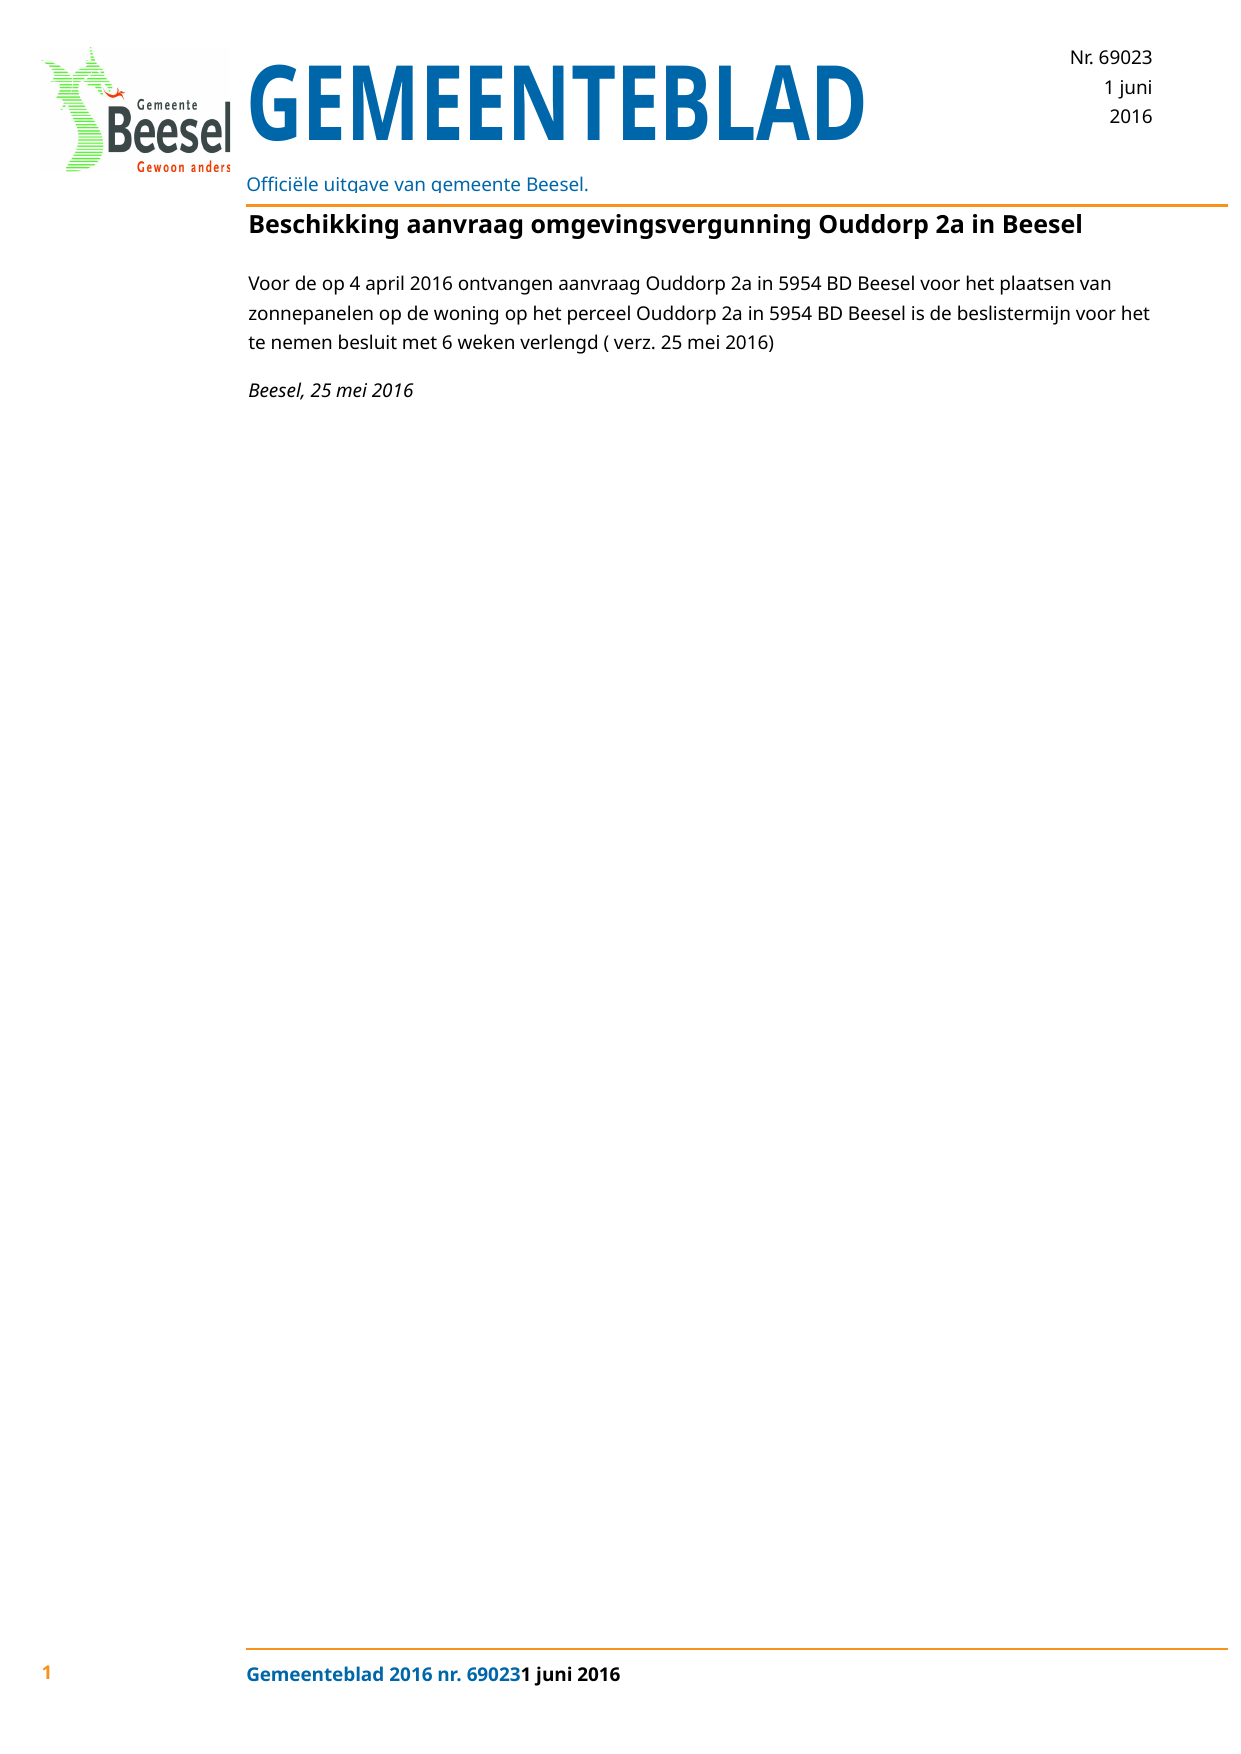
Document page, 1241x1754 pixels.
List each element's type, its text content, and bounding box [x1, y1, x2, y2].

text Voor de op 4 april 2016 ontvangen aanvraag Ouddorp 2a in 5954 BD Beesel voor het plaatsen van zonnepanelen op de woning op het perceel Ouddorp 2a in 5954 BD Beesel is de beslistermijn voor het te nemen besluit met 6 weken verlengd ( verz. 25 mei 2016) [248, 270, 1152, 355]
text Beesel, 25 mei 2016 [248, 377, 1152, 403]
picture [41, 47, 231, 172]
text Beschikking aanvraag omgevingsvergunning Ouddorp 2a in Beesel [248, 207, 1152, 241]
